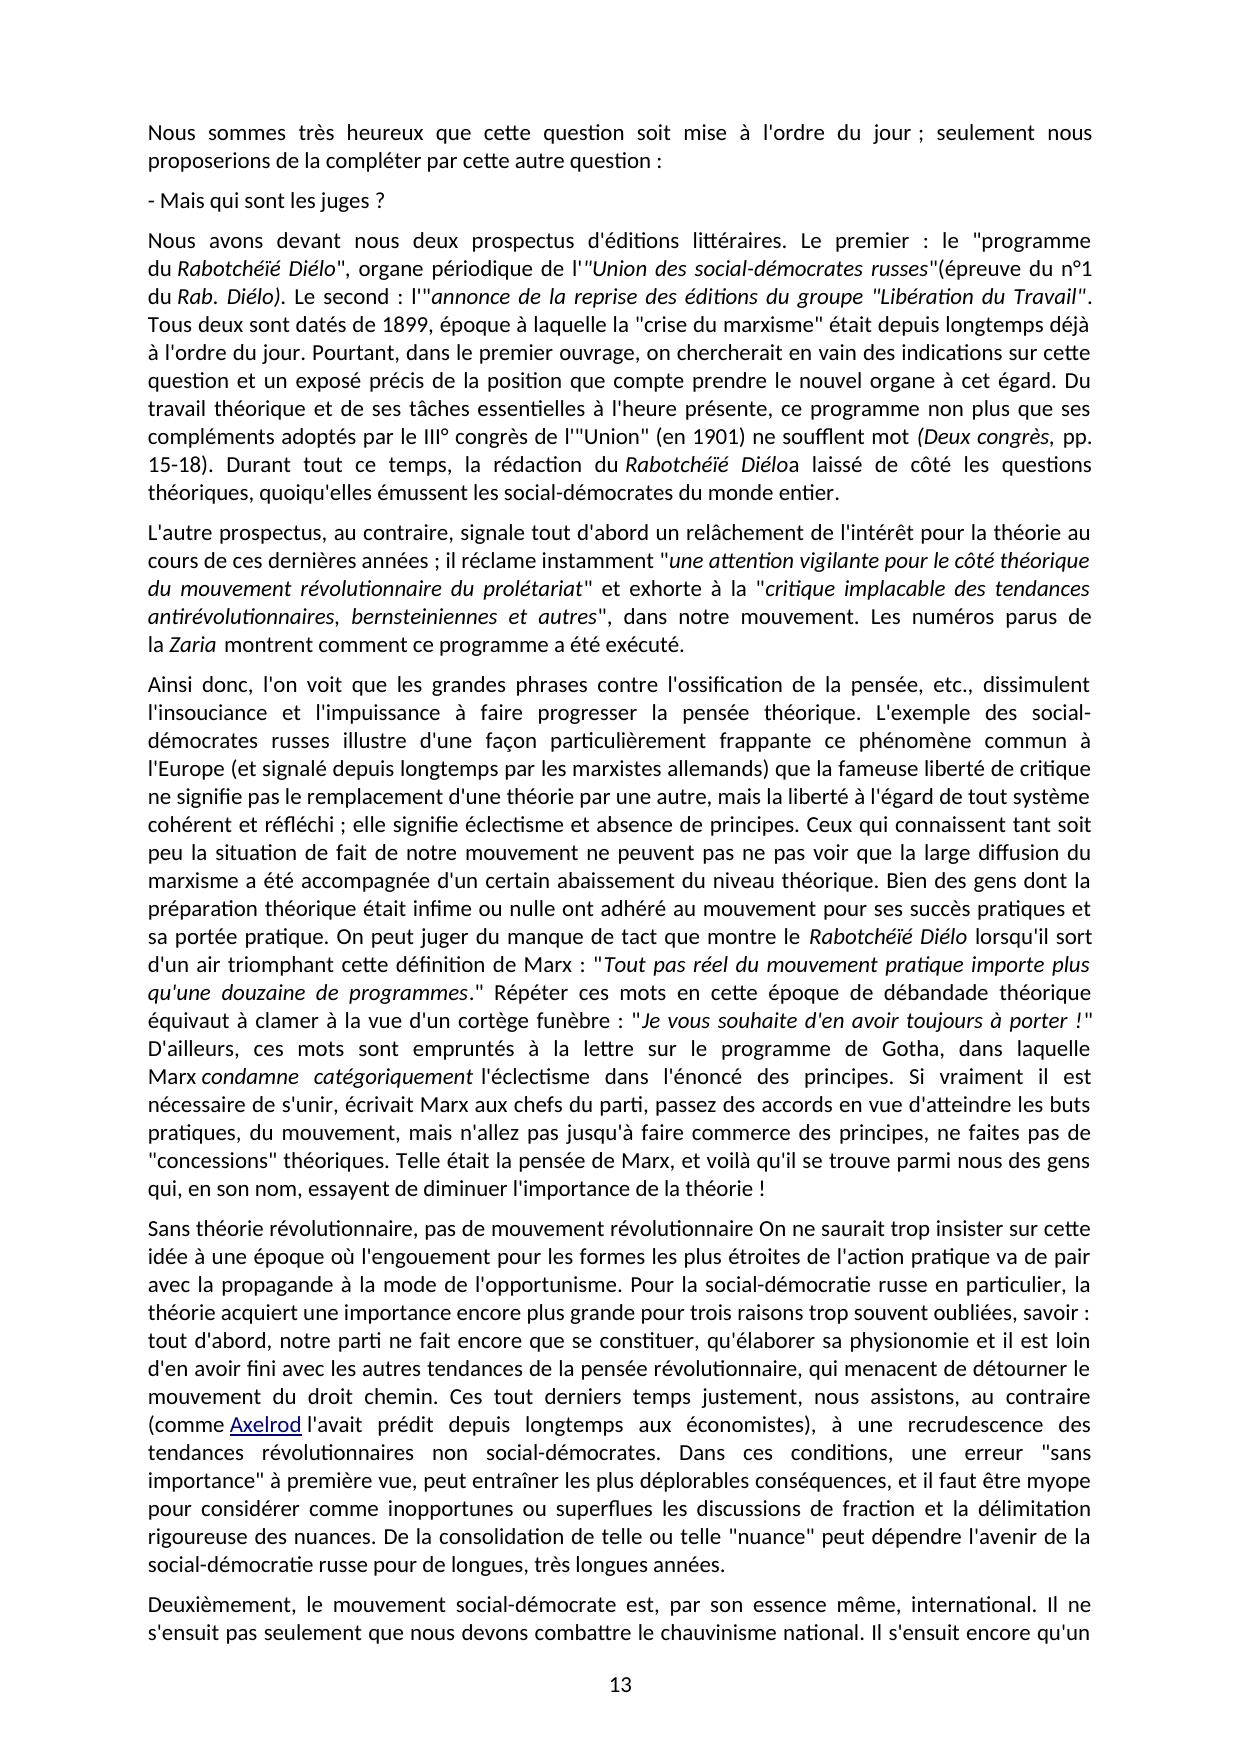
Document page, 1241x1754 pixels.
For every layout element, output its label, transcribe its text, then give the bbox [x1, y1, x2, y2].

text Nous avons devant nous deux prospectus d'éditions littéraires. Le premier : le "programme du Rabotchéïé Diélo", organe périodique de l'"Union des social-démocrates russes"(épreuve du n°1 du Rab. Diélo). Le second : l'"annonce de la reprise des éditions du groupe "Libération du Travail". Tous deux sont datés de 1899, époque à laquelle la "crise du marxisme" était depuis longtemps déjà à l'ordre du jour. Pourtant, dans le premier ouvrage, on chercherait en vain des indications sur cette question et un exposé précis de la position que compte prendre le nouvel organe à cet égard. Du travail théorique et de ses tâches essentielles à l'heure présente, ce programme non plus que ses compléments adoptés par le III° congrès de l'"Union" (en 1901) ne soufflent mot (Deux congrès, pp. 15-18). Durant tout ce temps, la rédaction du Rabotchéïé Diéloa laissé de côté les questions théoriques, quoiqu'elles émussent les social-démocrates du monde entier. [148, 226, 1093, 506]
text Sans théorie révolutionnaire, pas de mouvement révolutionnaire On ne saurait trop insister sur cette idée à une époque où l'engouement pour les formes les plus étroites de l'action pratique va de pair avec la propagande à la mode de l'opportunisme. Pour la social-démocratie russe en particulier, la théorie acquiert une importance encore plus grande pour trois raisons trop souvent oubliées, savoir : tout d'abord, notre parti ne fait encore que se constituer, qu'élaborer sa physionomie et il est loin d'en avoir fini avec les autres tendances de la pensée révolutionnaire, qui menacent de détourner le mouvement du droit chemin. Ces tout derniers temps justement, nous assistons, au contraire (comme Axelrod l'avait prédit depuis longtemps aux économistes), à une recrudescence des tendances révolutionnaires non social-démocrates. Dans ces conditions, une erreur "sans importance" à première vue, peut entraîner les plus déplorables conséquences, et il faut être myope pour considérer comme inopportunes ou superflues les discussions de fraction et la délimitation rigoureuse des nuances. De la consolidation de telle ou telle "nuance" peut dépendre l'avenir de la social-démocratie russe pour de longues, très longues années. [148, 1214, 1093, 1578]
text L'autre prospectus, au contraire, signale tout d'abord un relâchement de l'intérêt pour la théorie au cours de ces dernières années ; il réclame instamment "une attention vigilante pour le côté théorique du mouvement révolutionnaire du prolétariat" et exhorte à la "critique implacable des tendances antirévolutionnaires, bernsteiniennes et autres", dans notre mouvement. Les numéros parus de la Zaria montrent comment ce programme a été exécuté. [148, 518, 1093, 658]
text Deuxièmement, le mouvement social-démocrate est, par son essence même, international. Il ne s'ensuit pas seulement que nous devons combattre le chauvinisme national. Il s'ensuit encore qu'un [148, 1590, 1093, 1646]
text Ainsi donc, l'on voit que les grandes phrases contre l'ossification de la pensée, etc., dissimulent l'insouciance et l'impuissance à faire progresser la pensée théorique. L'exemple des social-démocrates russes illustre d'une façon particulièrement frappante ce phénomène commun à l'Europe (et signalé depuis longtemps par les marxistes allemands) que la fameuse liberté de critique ne signifie pas le remplacement d'une théorie par une autre, mais la liberté à l'égard de tout système cohérent et réfléchi ; elle signifie éclectisme et absence de principes. Ceux qui connaissent tant soit peu la situation de fait de notre mouvement ne peuvent pas ne pas voir que la large diffusion du marxisme a été accompagnée d'un certain abaissement du niveau théorique. Bien des gens dont la préparation théorique était infime ou nulle ont adhéré au mouvement pour ses succès pratiques et sa portée pratique. On peut juger du manque de tact que montre le Rabotchéïé Diélo lorsqu'il sort d'un air triomphant cette définition de Marx : "Tout pas réel du mouvement pratique importe plus qu'une douzaine de programmes." Répéter ces mots en cette époque de débandade théorique équivaut à clamer à la vue d'un cortège funèbre : "Je vous souhaite d'en avoir toujours à porter !" D'ailleurs, ces mots sont empruntés à la lettre sur le programme de Gotha, dans laquelle Marx condamne catégoriquement l'éclectisme dans l'énoncé des principes. Si vraiment il est nécessaire de s'unir, écrivait Marx aux chefs du parti, passez des accords en vue d'atteindre les buts pratiques, du mouvement, mais n'allez pas jusqu'à faire commerce des principes, ne faites pas de "concessions" théoriques. Telle était la pensée de Marx, et voilà qu'il se trouve parmi nous des gens qui, en son nom, essayent de diminuer l'importance de la théorie ! [148, 670, 1093, 1202]
text - Mais qui sont les juges ? [148, 186, 1093, 214]
text Nous sommes très heureux que cette question soit mise à l'ordre du jour ; seulement nous proposerions de la compléter par cette autre question : [148, 118, 1093, 174]
